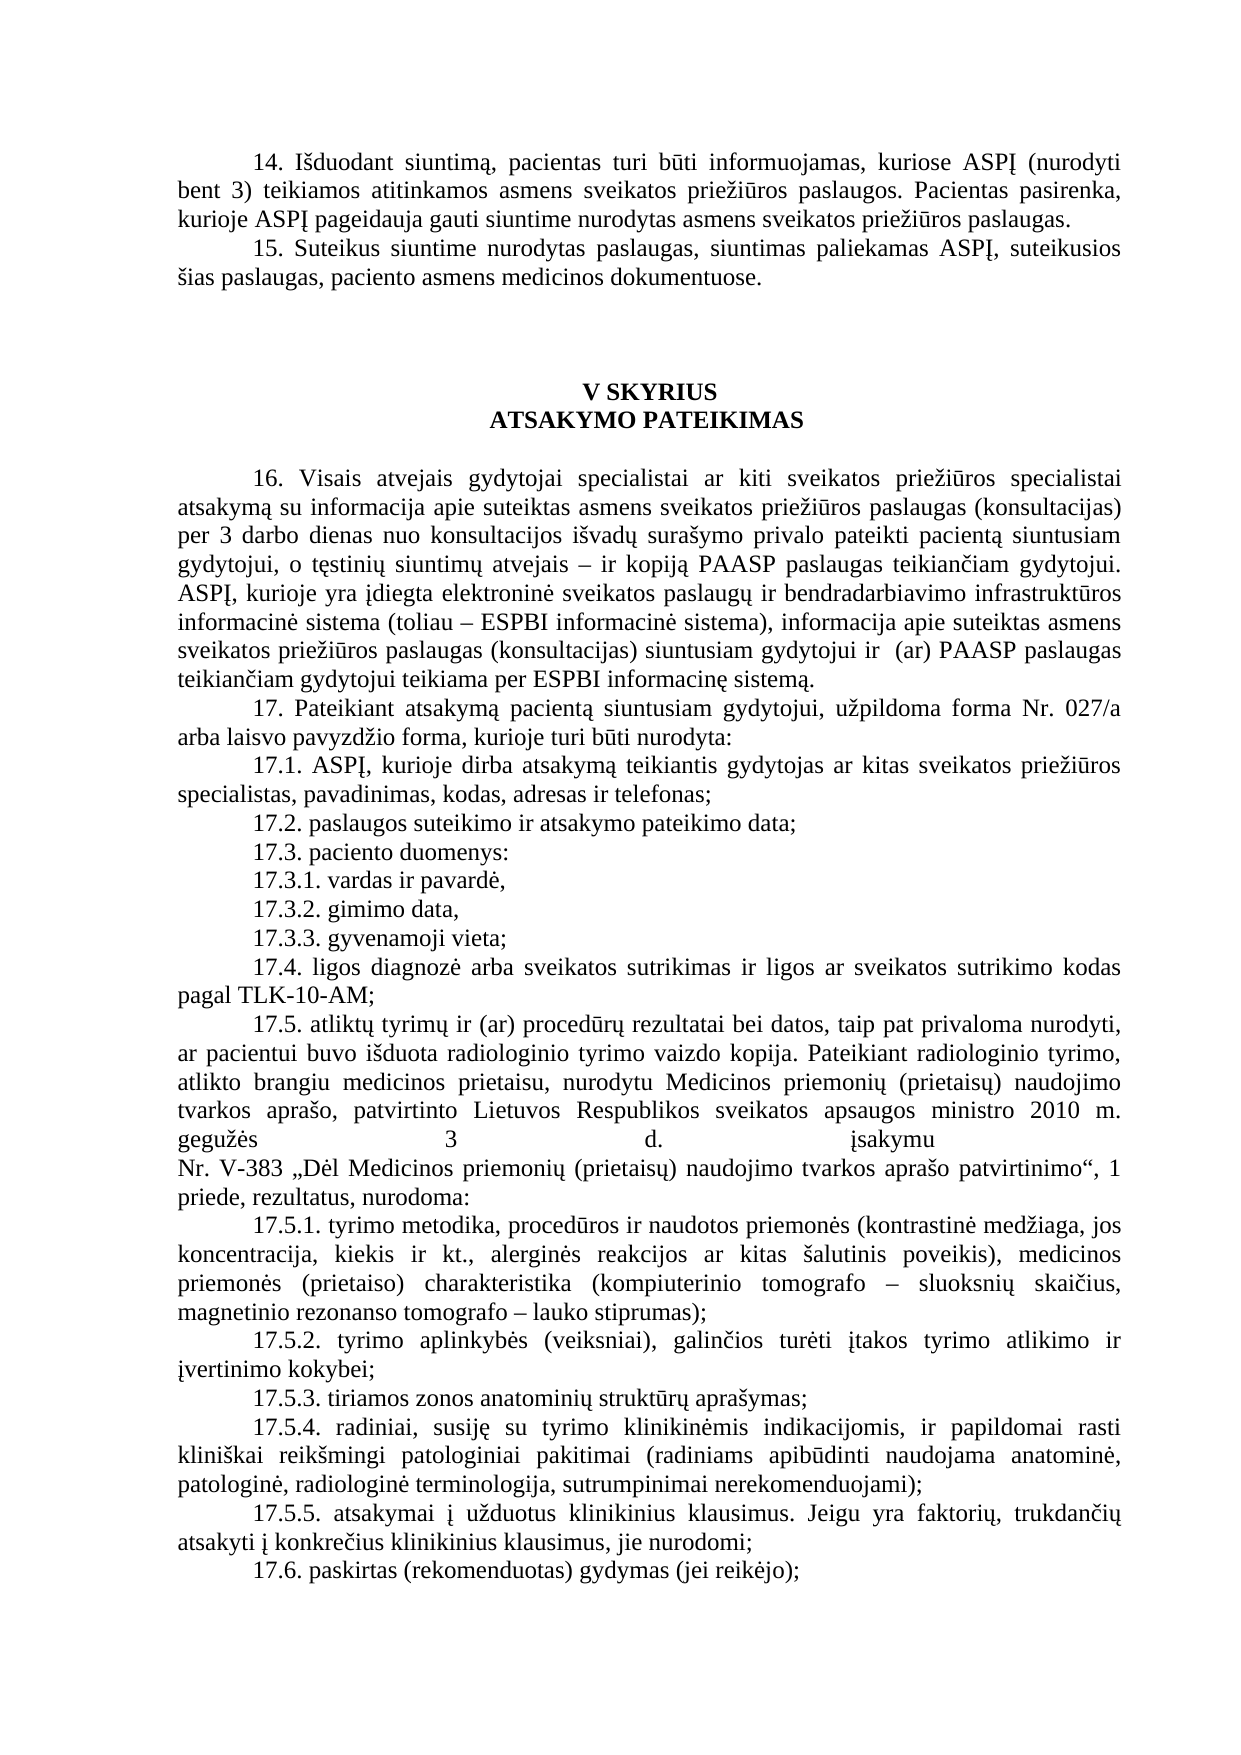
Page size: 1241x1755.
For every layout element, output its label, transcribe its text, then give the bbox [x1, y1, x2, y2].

text 17.6. paskirtas (rekomenduotas) gydymas (jei reikėjo); [177, 1556, 1122, 1584]
text 17.4. ligos diagnozė arba sveikatos sutrikimas ir ligos ar sveikatos sutrikimo kodas pagal TLK-10-AM; [177, 952, 1122, 1009]
text 17.5.5. atsakymai į užduotus klinikinius klausimus. Jeigu yra faktorių, trukdančių atsakyti į konkrečius klinikinius klausimus, jie nurodomi; [177, 1498, 1122, 1556]
text 14. Išduodant siuntimą, pacientas turi būti informuojamas, kuriose ASPĮ (nurodyti bent 3) teikiamos atitinkamos asmens sveikatos priežiūros paslaugos. Pacientas pasirenka, kurioje ASPĮ pageidauja gauti siuntime nurodytas asmens sveikatos priežiūros paslaugas. [177, 147, 1122, 233]
text 17.5.2. tyrimo aplinkybės (veiksniai), galinčios turėti įtakos tyrimo atlikimo ir įvertinimo kokybei; [177, 1326, 1122, 1383]
text 17.5. atliktų tyrimų ir (ar) procedūrų rezultatai bei datos, taip pat privaloma nurodyti, ar pacientui buvo išduota radiologinio tyrimo vaizdo kopija. Pateikiant radiologinio tyrimo, atlikto brangiu medicinos prietaisu, nurodytu Medicinos priemonių (prietaisų) naudojimo tvarkos aprašo, patvirtinto Lietuvos Respublikos sveikatos apsaugos ministro 2010 m. gegužės 3 d. įsakymu Nr. V-383 „Dėl Medicinos priemonių (prietaisų) naudojimo tvarkos aprašo patvirtinimo“, 1 priede, rezultatus, nurodoma: [177, 1009, 1122, 1211]
text 17. Pateikiant atsakymą pacientą siuntusiam gydytojui, užpildoma forma Nr. 027/a arba laisvo pavyzdžio forma, kurioje turi būti nurodyta: [177, 693, 1122, 751]
text 17.2. paslaugos suteikimo ir atsakymo pateikimo data; [177, 808, 1122, 837]
text 17.5.3. tiriamos zonos anatominių struktūrų aprašymas; [177, 1383, 1122, 1412]
text 17.3.2. gimimo data, [177, 894, 1122, 923]
text V SKYRIUS [177, 377, 1122, 406]
text 17.1. ASPĮ, kurioje dirba atsakymą teikiantis gydytojas ar kitas sveikatos priežiūros specialistas, pavadinimas, kodas, adresas ir telefonas; [177, 751, 1122, 808]
text 16. Visais atvejais gydytojai specialistai ar kiti sveikatos priežiūros specialistai atsakymą su informacija apie suteiktas asmens sveikatos priežiūros paslaugas (konsultacijas) per 3 darbo dienas nuo konsultacijos išvadų surašymo privalo pateikti pacientą siuntusiam gydytojui, o tęstinių siuntimų atvejais – ir kopiją PAASP paslaugas teikiančiam gydytojui. ASPĮ, kurioje yra įdiegta elektroninė sveikatos paslaugų ir bendradarbiavimo infrastruktūros informacinė sistema (toliau – ESPBI informacinė sistema), informacija apie suteiktas asmens sveikatos priežiūros paslaugas (konsultacijas) siuntusiam gydytojui ir (ar) PAASP paslaugas teikiančiam gydytojui teikiama per ESPBI informacinę sistemą. [177, 463, 1122, 693]
text 17.5.1. tyrimo metodika, procedūros ir naudotos priemonės (kontrastinė medžiaga, jos koncentracija, kiekis ir kt., alerginės reakcijos ar kitas šalutinis poveikis), medicinos priemonės (prietaiso) charakteristika (kompiuterinio tomografo – sluoksnių skaičius, magnetinio rezonanso tomografo – lauko stiprumas); [177, 1211, 1122, 1326]
text 17.3.3. gyvenamoji vieta; [177, 923, 1122, 952]
text 17.3.1. vardas ir pavardė, [177, 866, 1122, 894]
text 15. Suteikus siuntime nurodytas paslaugas, siuntimas paliekamas ASPĮ, suteikusios šias paslaugas, paciento asmens medicinos dokumentuose. [177, 233, 1122, 291]
text ATSAKYMO PATEIKIMAS [177, 406, 1122, 434]
text 17.3. paciento duomenys: [177, 837, 1122, 866]
text 17.5.4. radiniai, susiję su tyrimo klinikinėmis indikacijomis, ir papildomai rasti kliniškai reikšmingi patologiniai pakitimai (radiniams apibūdinti naudojama anatominė, patologinė, radiologinė terminologija, sutrumpinimai nerekomenduojami); [177, 1412, 1122, 1498]
